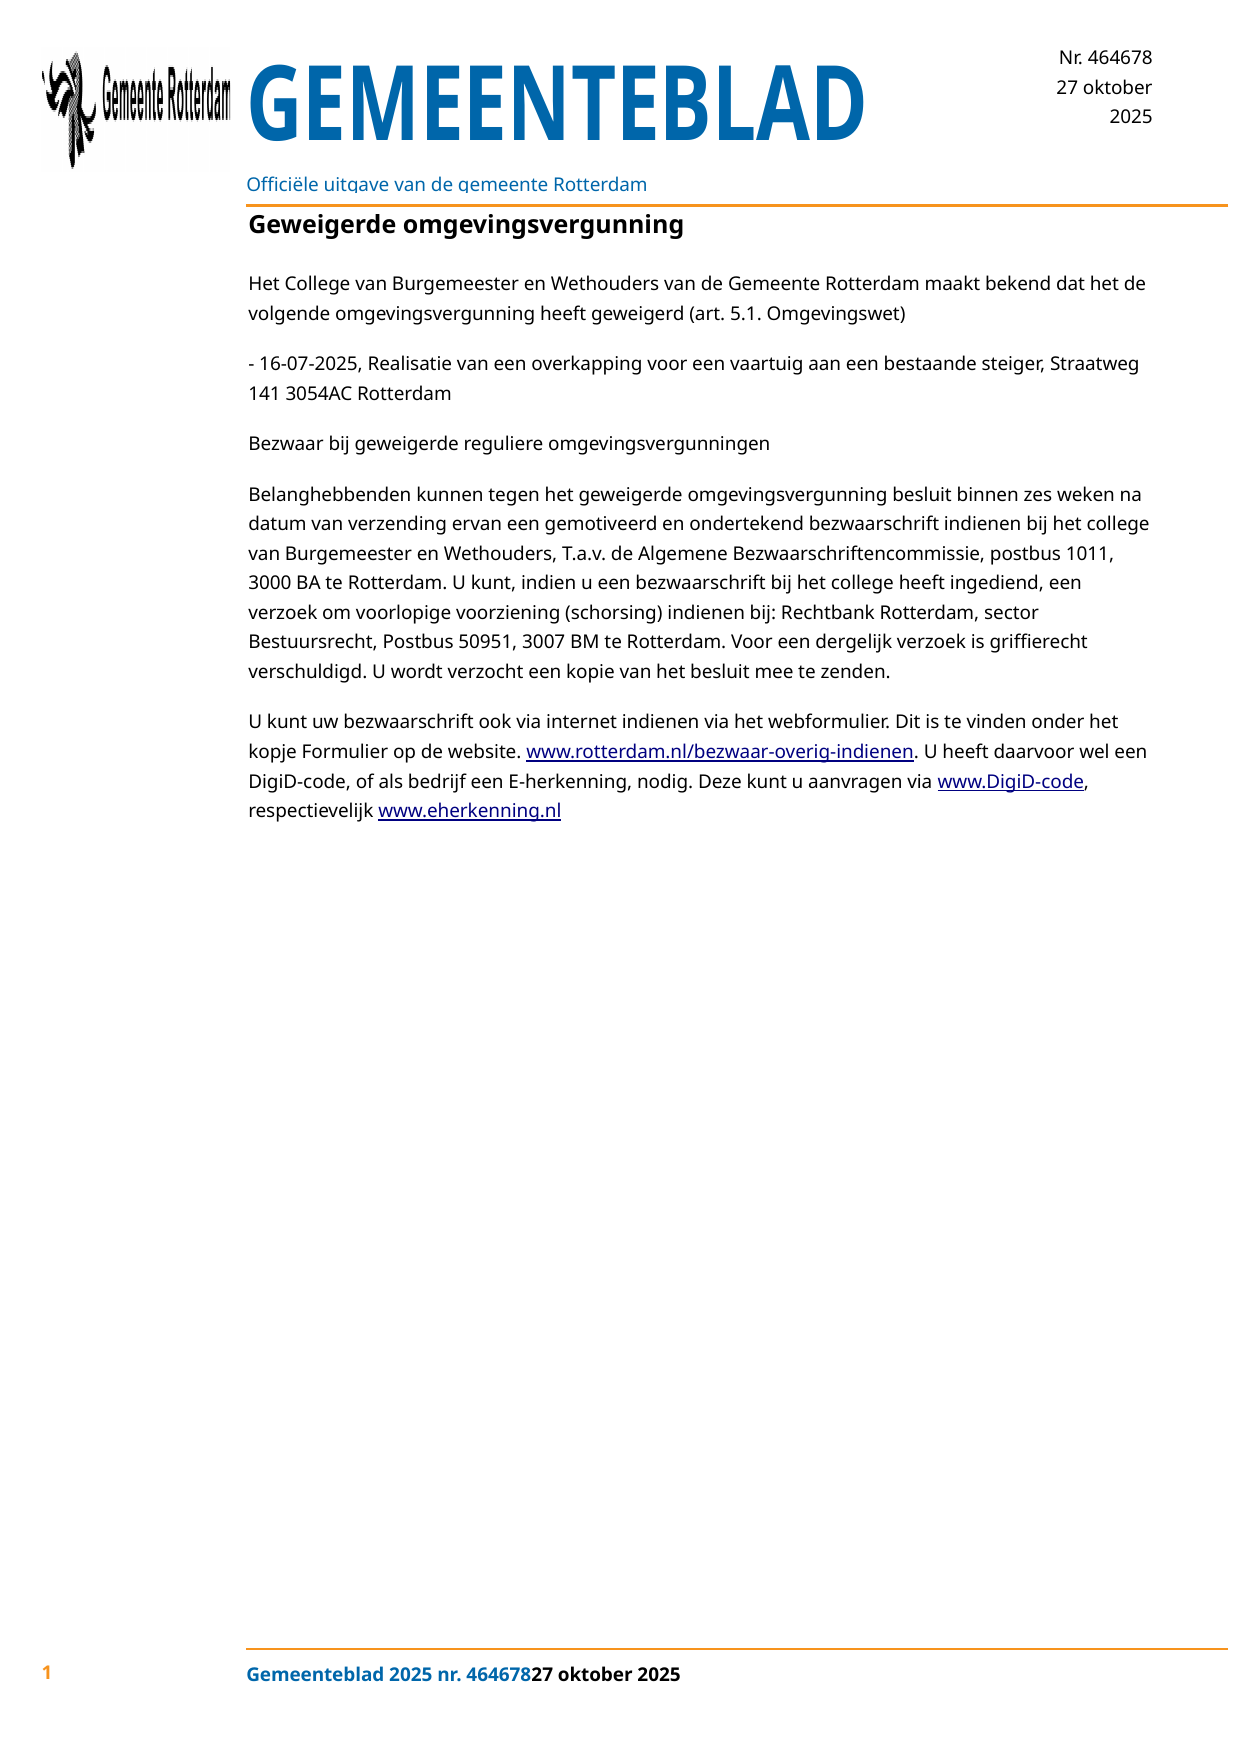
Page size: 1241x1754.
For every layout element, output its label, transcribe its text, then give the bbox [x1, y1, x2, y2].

text Belanghebbenden kunnen tegen het geweigerde omgevingsvergunning besluit binnen zes weken na datum van verzending ervan een gemotiveerd en ondertekend bezwaarschrift indienen bij het college van Burgemeester en Wethouders, T.a.v. de Algemene Bezwaarschriftencommissie, postbus 1011, 3000 BA te Rotterdam. U kunt, indien u een bezwaarschrift bij het college heeft ingediend, een verzoek om voorlopige voorziening (schorsing) indienen bij: Rechtbank Rotterdam, sector Bestuursrecht, Postbus 50951, 3007 BM te Rotterdam. Voor een dergelijk verzoek is griffierecht verschuldigd. U wordt verzocht een kopie van het besluit mee te zenden. [248, 481, 1152, 684]
text Het College van Burgemeester en Wethouders van de Gemeente Rotterdam maakt bekend dat het de volgende omgevingsvergunning heeft geweigerd (art. 5.1. Omgevingswet) [248, 270, 1152, 326]
text Geweigerde omgevingsvergunning [248, 207, 1152, 241]
text - 16-07-2025, Realisatie van een overkapping voor een vaartuig aan een bestaande steiger, Straatweg 141 3054AC Rotterdam [248, 350, 1152, 406]
text Bezwaar bij geweigerde reguliere omgevingsvergunningen [248, 430, 1152, 456]
picture [41, 47, 231, 172]
text U kunt uw bezwaarschrift ook via internet indienen via het webformulier. Dit is te vinden onder het kopje Formulier op de website. www.rotterdam.nl/bezwaar-overig-indienen. U heeft daarvoor wel een DigiD-code, of als bedrijf een E-herkenning, nodig. Deze kunt u aanvragen via www.DigiD-code, respectievelijk www.eherkenning.nl [248, 709, 1152, 823]
